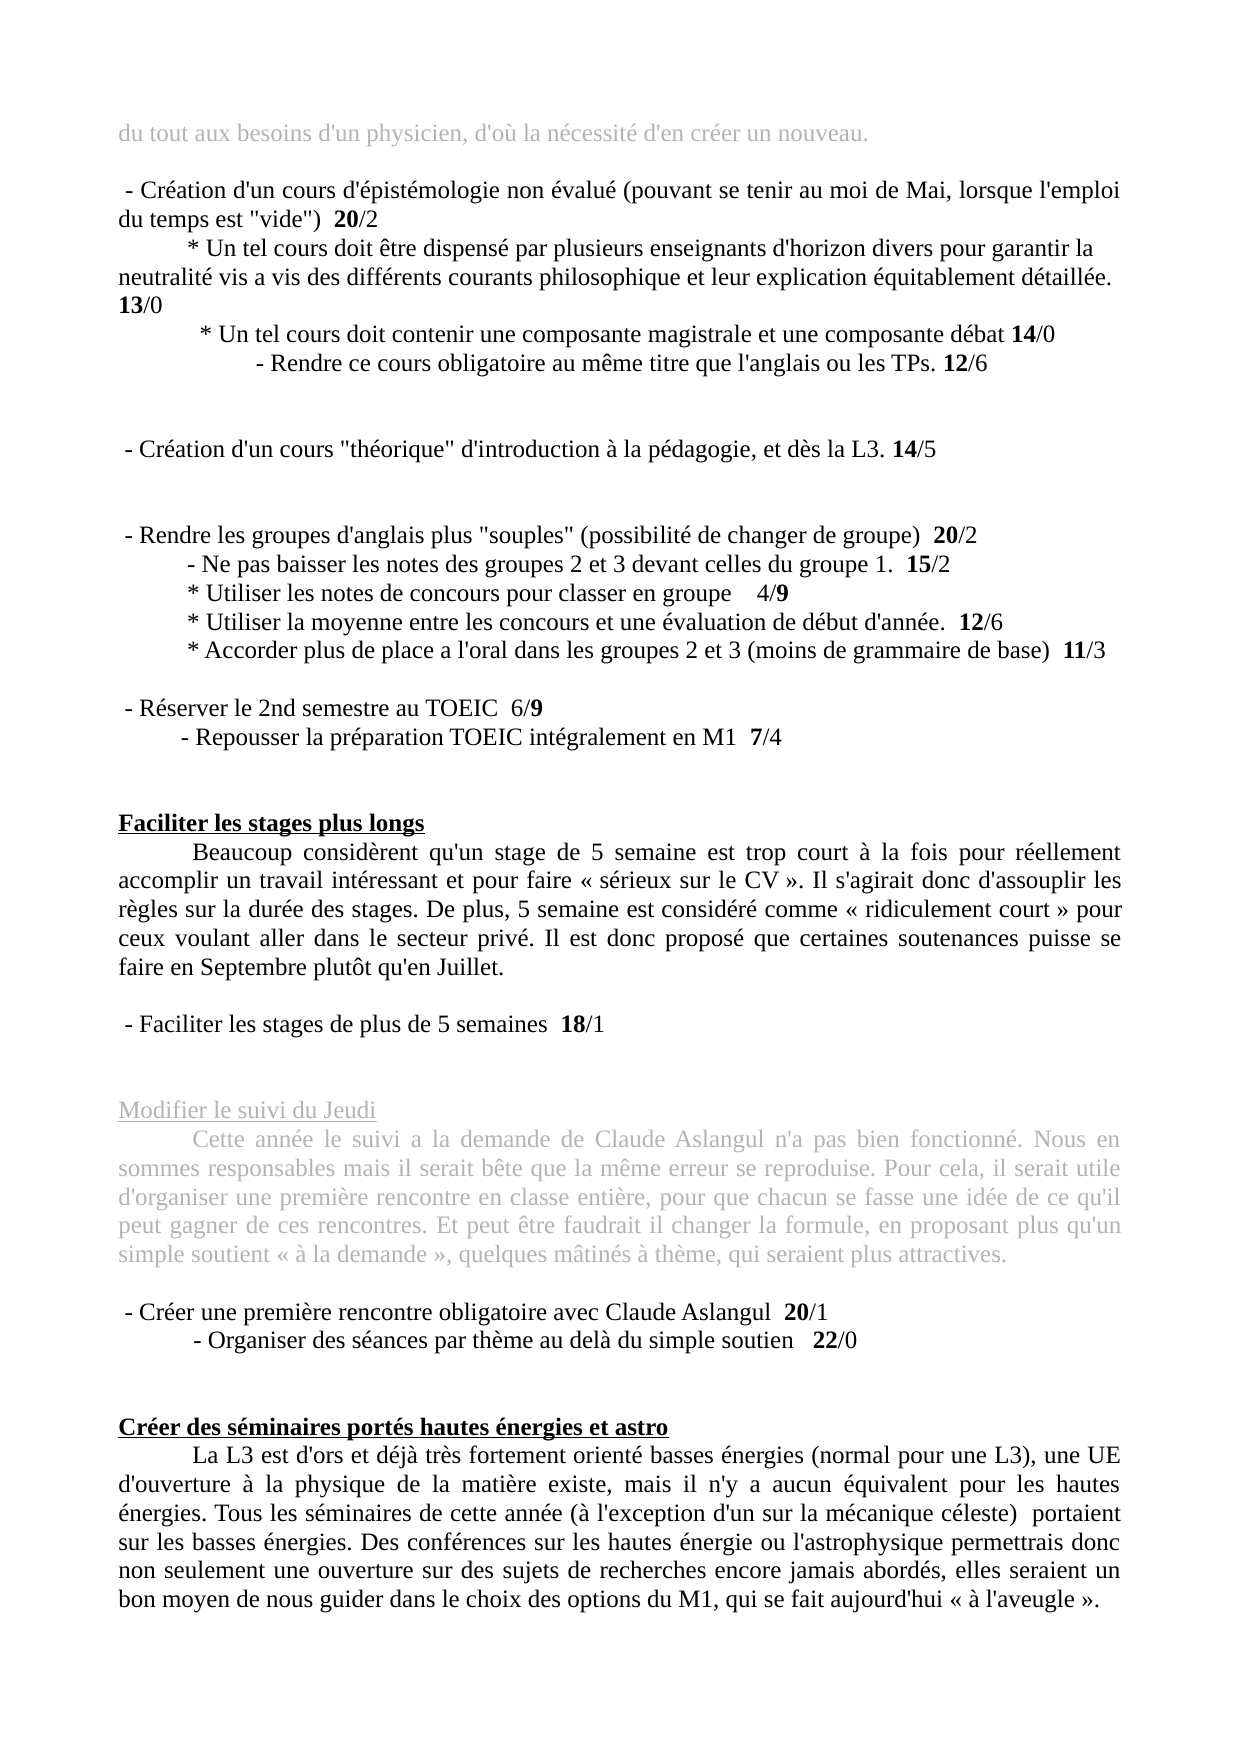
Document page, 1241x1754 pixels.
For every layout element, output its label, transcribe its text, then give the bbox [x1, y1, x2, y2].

text Beaucoup considèrent qu'un stage de 5 semaine est trop court à la fois pour réellement accomplir un travail intéressant et pour faire « sérieux sur le CV ». Il s'agirait donc d'assouplir les règles sur la durée des stages. De plus, 5 semaine est considéré comme « ridiculement court » pour ceux voulant aller dans le secteur privé. Il est donc proposé que certaines soutenances puisse se faire en Septembre plutôt qu'en Juillet. [118, 837, 1122, 981]
text La L3 est d'ors et déjà très fortement orienté basses énergies (normal pour une L3), une UE d'ouverture à la physique de la matière existe, mais il n'y a aucun équivalent pour les hautes énergies. Tous les séminaires de cette année (à l'exception d'un sur la mécanique céleste) portaient sur les basses énergies. Des conférences sur les hautes énergie ou l'astrophysique permettrais donc non seulement une ouverture sur des sujets de recherches encore jamais abordés, elles seraient un bon moyen de nous guider dans le choix des options du M1, qui se fait aujourd'hui « à l'aveugle ». [118, 1441, 1122, 1613]
text - Réserver le 2nd semestre au TOEIC 6/9 [118, 693, 1122, 722]
text - Faciliter les stages de plus de 5 semaines 18/1 [118, 1009, 1122, 1038]
text - Création d'un cours d'épistémologie non évalué (pouvant se tenir au moi de Mai, lorsque l'emploi du temps est "vide") 20/2 [118, 176, 1122, 233]
text * Utiliser la moyenne entre les concours et une évaluation de début d'année. 12/6 [118, 607, 1122, 636]
text - Création d'un cours "théorique" d'introduction à la pédagogie, et dès la L3. 14/5 [118, 434, 1122, 463]
text Cette année le suivi a la demande de Claude Aslangul n'a pas bien fonctionné. Nous en sommes responsables mais il serait bête que la même erreur se reproduise. Pour cela, il serait utile d'organiser une première rencontre en classe entière, pour que chacun se fasse une idée de ce qu'il peut gagner de ces rencontres. Et peut être faudrait il changer la formule, en proposant plus qu'un simple soutient « à la demande », quelques mâtinés à thème, qui seraient plus attractives. [118, 1124, 1122, 1268]
text - Créer une première rencontre obligatoire avec Claude Aslangul 20/1 [118, 1297, 1122, 1326]
text Modifier le suivi du Jeudi [118, 1096, 1122, 1124]
text * Utiliser les notes de concours pour classer en groupe 4/9 [118, 578, 1122, 607]
text - Organiser des séances par thème au delà du simple soutien 22/0 [118, 1326, 1122, 1354]
text du tout aux besoins d'un physicien, d'où la nécessité d'en créer un nouveau. [118, 118, 1122, 147]
text Créer des séminaires portés hautes énergies et astro [118, 1412, 1122, 1441]
text * Un tel cours doit être dispensé par plusieurs enseignants d'horizon divers pour garantir la neutralité vis a vis des différents courants philosophique et leur explication équitablement détaillée. 13/0 [118, 233, 1122, 319]
text - Ne pas baisser les notes des groupes 2 et 3 devant celles du groupe 1. 15/2 [118, 549, 1122, 578]
text - Repousser la préparation TOEIC intégralement en M1 7/4 [118, 722, 1122, 751]
text * Un tel cours doit contenir une composante magistrale et une composante débat 14/0 [118, 319, 1122, 348]
text - Rendre ce cours obligatoire au même titre que l'anglais ou les TPs. 12/6 [118, 348, 1122, 377]
text * Accorder plus de place a l'oral dans les groupes 2 et 3 (moins de grammaire de base) 11/3 [118, 636, 1122, 664]
text - Rendre les groupes d'anglais plus "souples" (possibilité de changer de groupe) 20/2 [118, 521, 1122, 549]
text Faciliter les stages plus longs [118, 808, 1122, 837]
